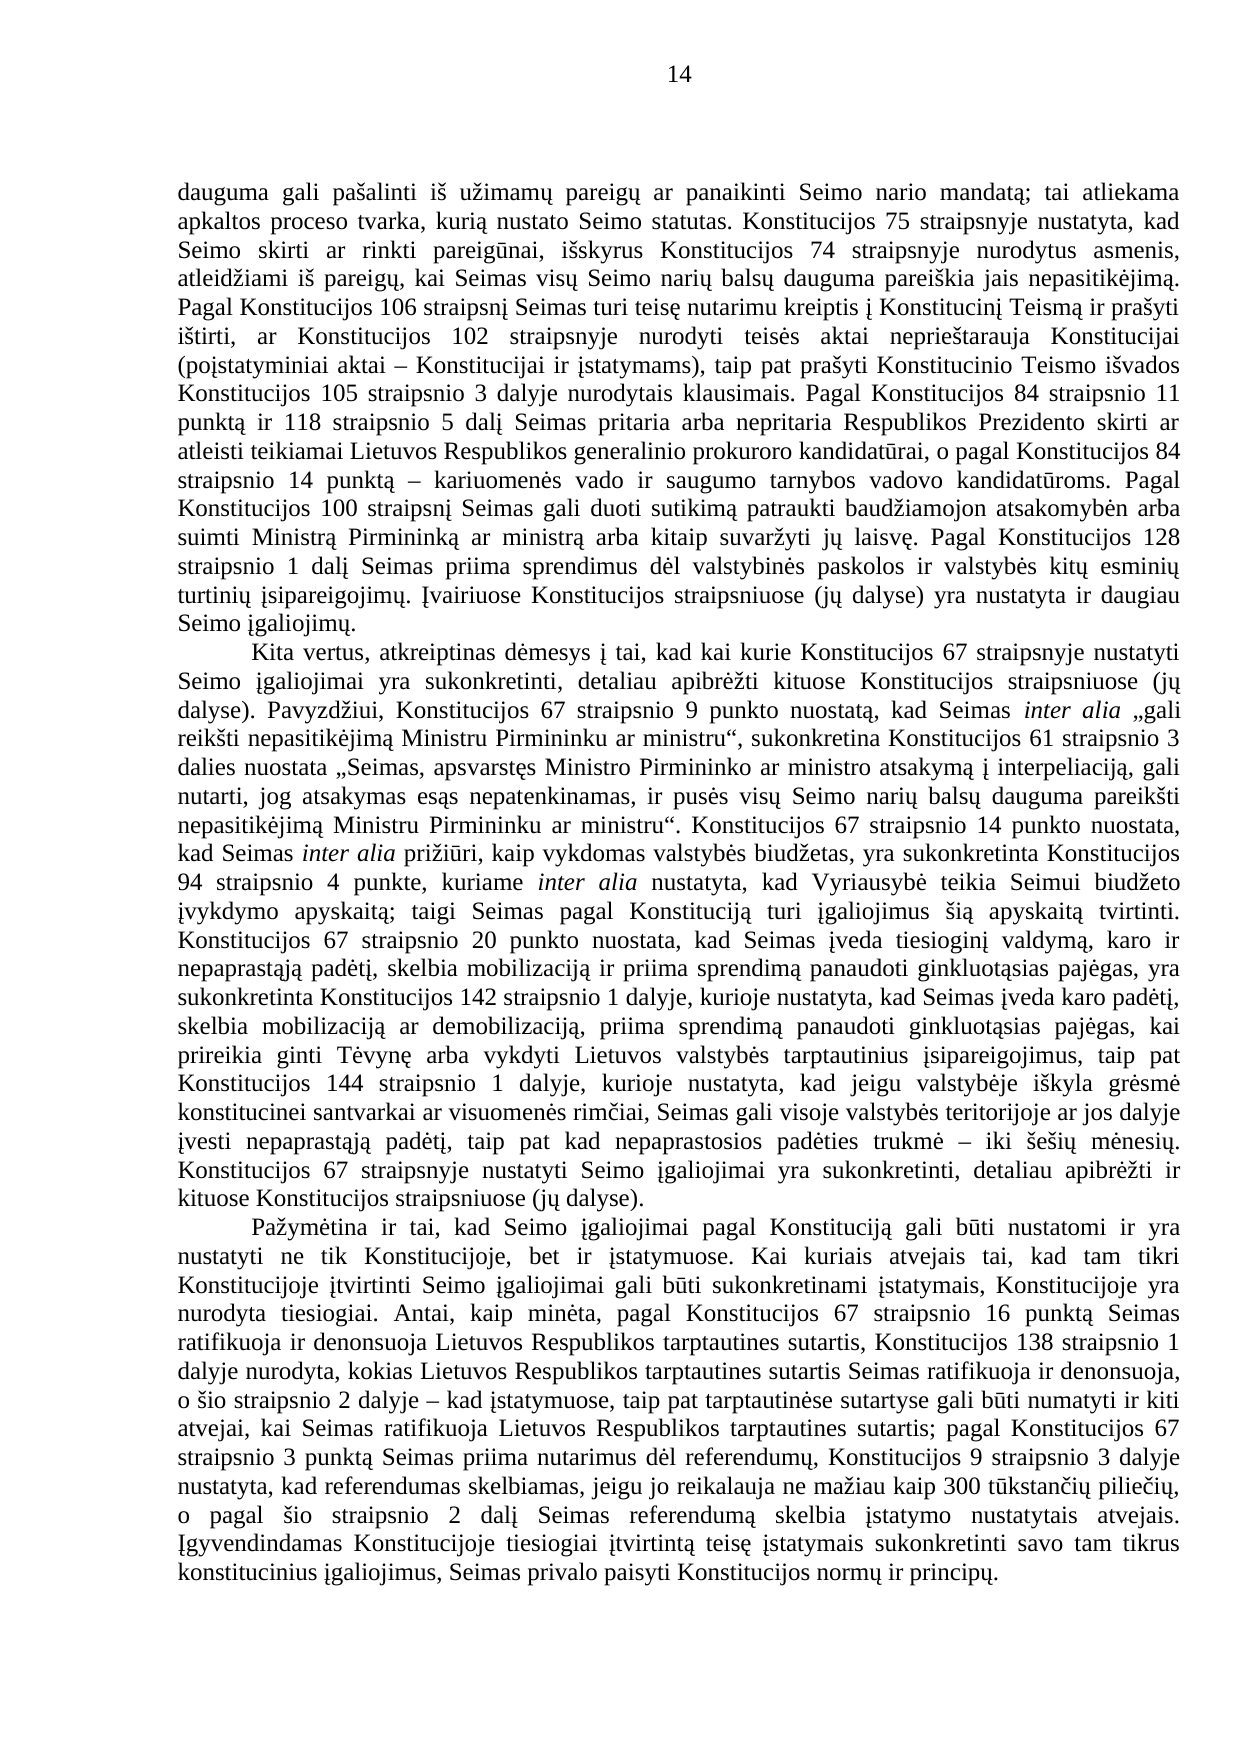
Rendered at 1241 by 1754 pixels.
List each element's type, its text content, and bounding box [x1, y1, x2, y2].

text Kita vertus, atkreiptinas dėmesys į tai, kad kai kurie Konstitucijos 67 straipsnyje nustatyti Seimo įgaliojimai yra sukonkretinti, detaliau apibrėžti kituose Konstitucijos straipsniuose (jų dalyse). Pavyzdžiui, Konstitucijos 67 straipsnio 9 punkto nuostatą, kad Seimas inter alia „gali reikšti nepasitikėjimą Ministru Pirmininku ar ministru“, sukonkretina Konstitucijos 61 straipsnio 3 dalies nuostata „Seimas, apsvarstęs Ministro Pirmininko ar ministro atsakymą į interpeliaciją, gali nutarti, jog atsakymas esąs nepatenkinamas, ir pusės visų Seimo narių balsų dauguma pareikšti nepasitikėjimą Ministru Pirmininku ar ministru“. Konstitucijos 67 straipsnio 14 punkto nuostata, kad Seimas inter alia prižiūri, kaip vykdomas valstybės biudžetas, yra sukonkretinta Konstitucijos 94 straipsnio 4 punkte, kuriame inter alia nustatyta, kad Vyriausybė teikia Seimui biudžeto įvykdymo apyskaitą; taigi Seimas pagal Konstituciją turi įgaliojimus šią apyskaitą tvirtinti. Konstitucijos 67 straipsnio 20 punkto nuostata, kad Seimas įveda tiesioginį valdymą, karo ir nepaprastąją padėtį, skelbia mobilizaciją ir priima sprendimą panaudoti ginkluotąsias pajėgas, yra sukonkretinta Konstitucijos 142 straipsnio 1 dalyje, kurioje nustatyta, kad Seimas įveda karo padėtį, skelbia mobilizaciją ar demobilizaciją, priima sprendimą panaudoti ginkluotąsias pajėgas, kai prireikia ginti Tėvynę arba vykdyti Lietuvos valstybės tarptautinius įsipareigojimus, taip pat Konstitucijos 144 straipsnio 1 dalyje, kurioje nustatyta, kad jeigu valstybėje iškyla grėsmė konstitucinei santvarkai ar visuomenės rimčiai, Seimas gali visoje valstybės teritorijoje ar jos dalyje įvesti nepaprastąją padėtį, taip pat kad nepaprastosios padėties trukmė – iki šešių mėnesių. Konstitucijos 67 straipsnyje nustatyti Seimo įgaliojimai yra sukonkretinti, detaliau apibrėžti ir kituose Konstitucijos straipsniuose (jų dalyse). [177, 637, 1181, 1212]
text Pažymėtina ir tai, kad Seimo įgaliojimai pagal Konstituciją gali būti nustatomi ir yra nustatyti ne tik Konstitucijoje, bet ir įstatymuose. Kai kuriais atvejais tai, kad tam tikri Konstitucijoje įtvirtinti Seimo įgaliojimai gali būti sukonkretinami įstatymais, Konstitucijoje yra nurodyta tiesiogiai. Antai, kaip minėta, pagal Konstitucijos 67 straipsnio 16 punktą Seimas ratifikuoja ir denonsuoja Lietuvos Respublikos tarptautines sutartis, Konstitucijos 138 straipsnio 1 dalyje nurodyta, kokias Lietuvos Respublikos tarptautines sutartis Seimas ratifikuoja ir denonsuoja, o šio straipsnio 2 dalyje – kad įstatymuose, taip pat tarptautinėse sutartyse gali būti numatyti ir kiti atvejai, kai Seimas ratifikuoja Lietuvos Respublikos tarptautines sutartis; pagal Konstitucijos 67 straipsnio 3 punktą Seimas priima nutarimus dėl referendumų, Konstitucijos 9 straipsnio 3 dalyje nustatyta, kad referendumas skelbiamas, jeigu jo reikalauja ne mažiau kaip 300 tūkstančių piliečių, o pagal šio straipsnio 2 dalį Seimas referendumą skelbia įstatymo nustatytais atvejais. Įgyvendindamas Konstitucijoje tiesiogiai įtvirtintą teisę įstatymais sukonkretinti savo tam tikrus konstitucinius įgaliojimus, Seimas privalo paisyti Konstitucijos normų ir principų. [177, 1212, 1181, 1586]
text dauguma gali pašalinti iš užimamų pareigų ar panaikinti Seimo nario mandatą; tai atliekama apkaltos proceso tvarka, kurią nustato Seimo statutas. Konstitucijos 75 straipsnyje nustatyta, kad Seimo skirti ar rinkti pareigūnai, išskyrus Konstitucijos 74 straipsnyje nurodytus asmenis, atleidžiami iš pareigų, kai Seimas visų Seimo narių balsų dauguma pareiškia jais nepasitikėjimą. Pagal Konstitucijos 106 straipsnį Seimas turi teisę nutarimu kreiptis į Konstitucinį Teismą ir prašyti ištirti, ar Konstitucijos 102 straipsnyje nurodyti teisės aktai neprieštarauja Konstitucijai (poįstatyminiai aktai – Konstitucijai ir įstatymams), taip pat prašyti Konstitucinio Teismo išvados Konstitucijos 105 straipsnio 3 dalyje nurodytais klausimais. Pagal Konstitucijos 84 straipsnio 11 punktą ir 118 straipsnio 5 dalį Seimas pritaria arba nepritaria Respublikos Prezidento skirti ar atleisti teikiamai Lietuvos Respublikos generalinio prokuroro kandidatūrai, o pagal Konstitucijos 84 straipsnio 14 punktą – kariuomenės vado ir saugumo tarnybos vadovo kandidatūroms. Pagal Konstitucijos 100 straipsnį Seimas gali duoti sutikimą patraukti baudžiamojon atsakomybėn arba suimti Ministrą Pirmininką ar ministrą arba kitaip suvaržyti jų laisvę. Pagal Konstitucijos 128 straipsnio 1 dalį Seimas priima sprendimus dėl valstybinės paskolos ir valstybės kitų esminių turtinių įsipareigojimų. Įvairiuose Konstitucijos straipsniuose (jų dalyse) yra nustatyta ir daugiau Seimo įgaliojimų. [177, 177, 1181, 637]
